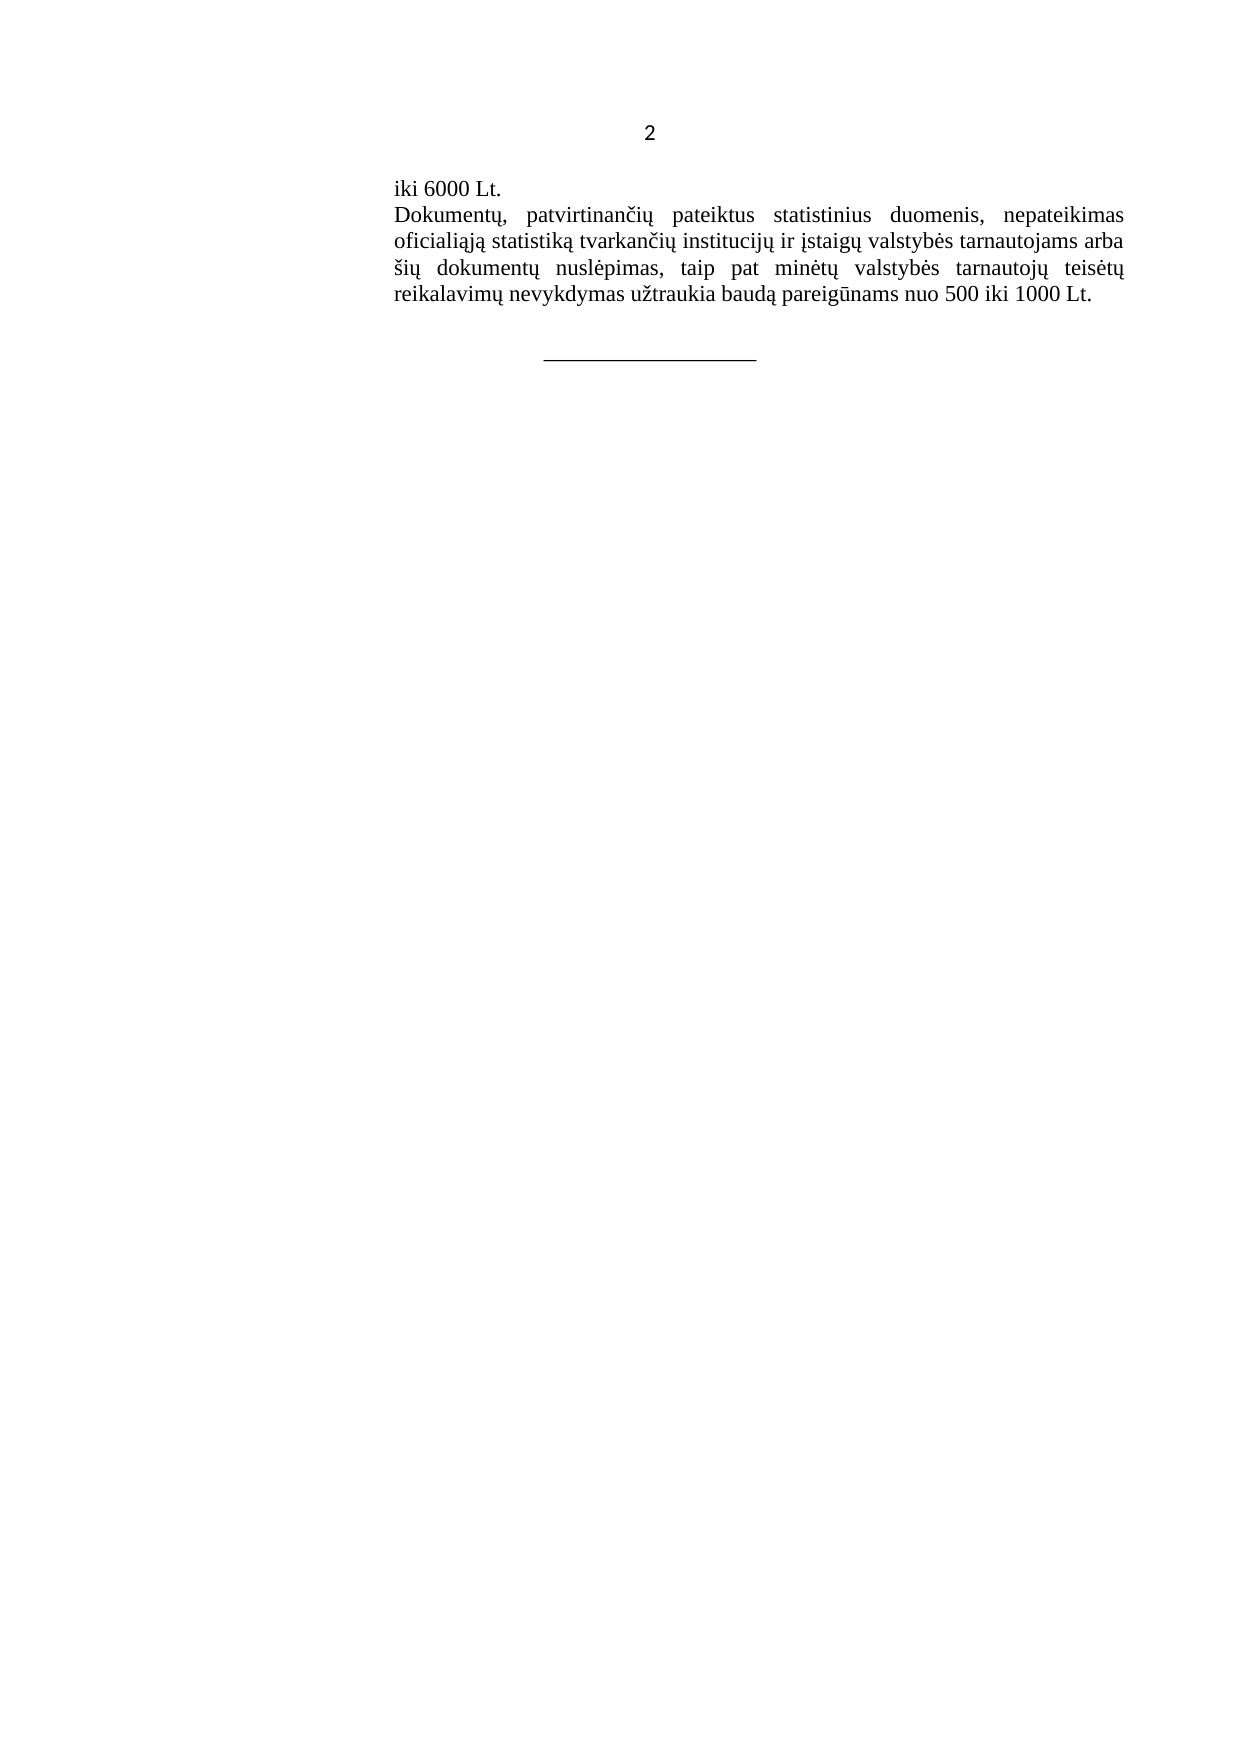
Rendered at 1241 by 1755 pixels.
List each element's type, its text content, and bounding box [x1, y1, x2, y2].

table_cell [181, 175, 390, 307]
text _________________ [177, 335, 1122, 364]
